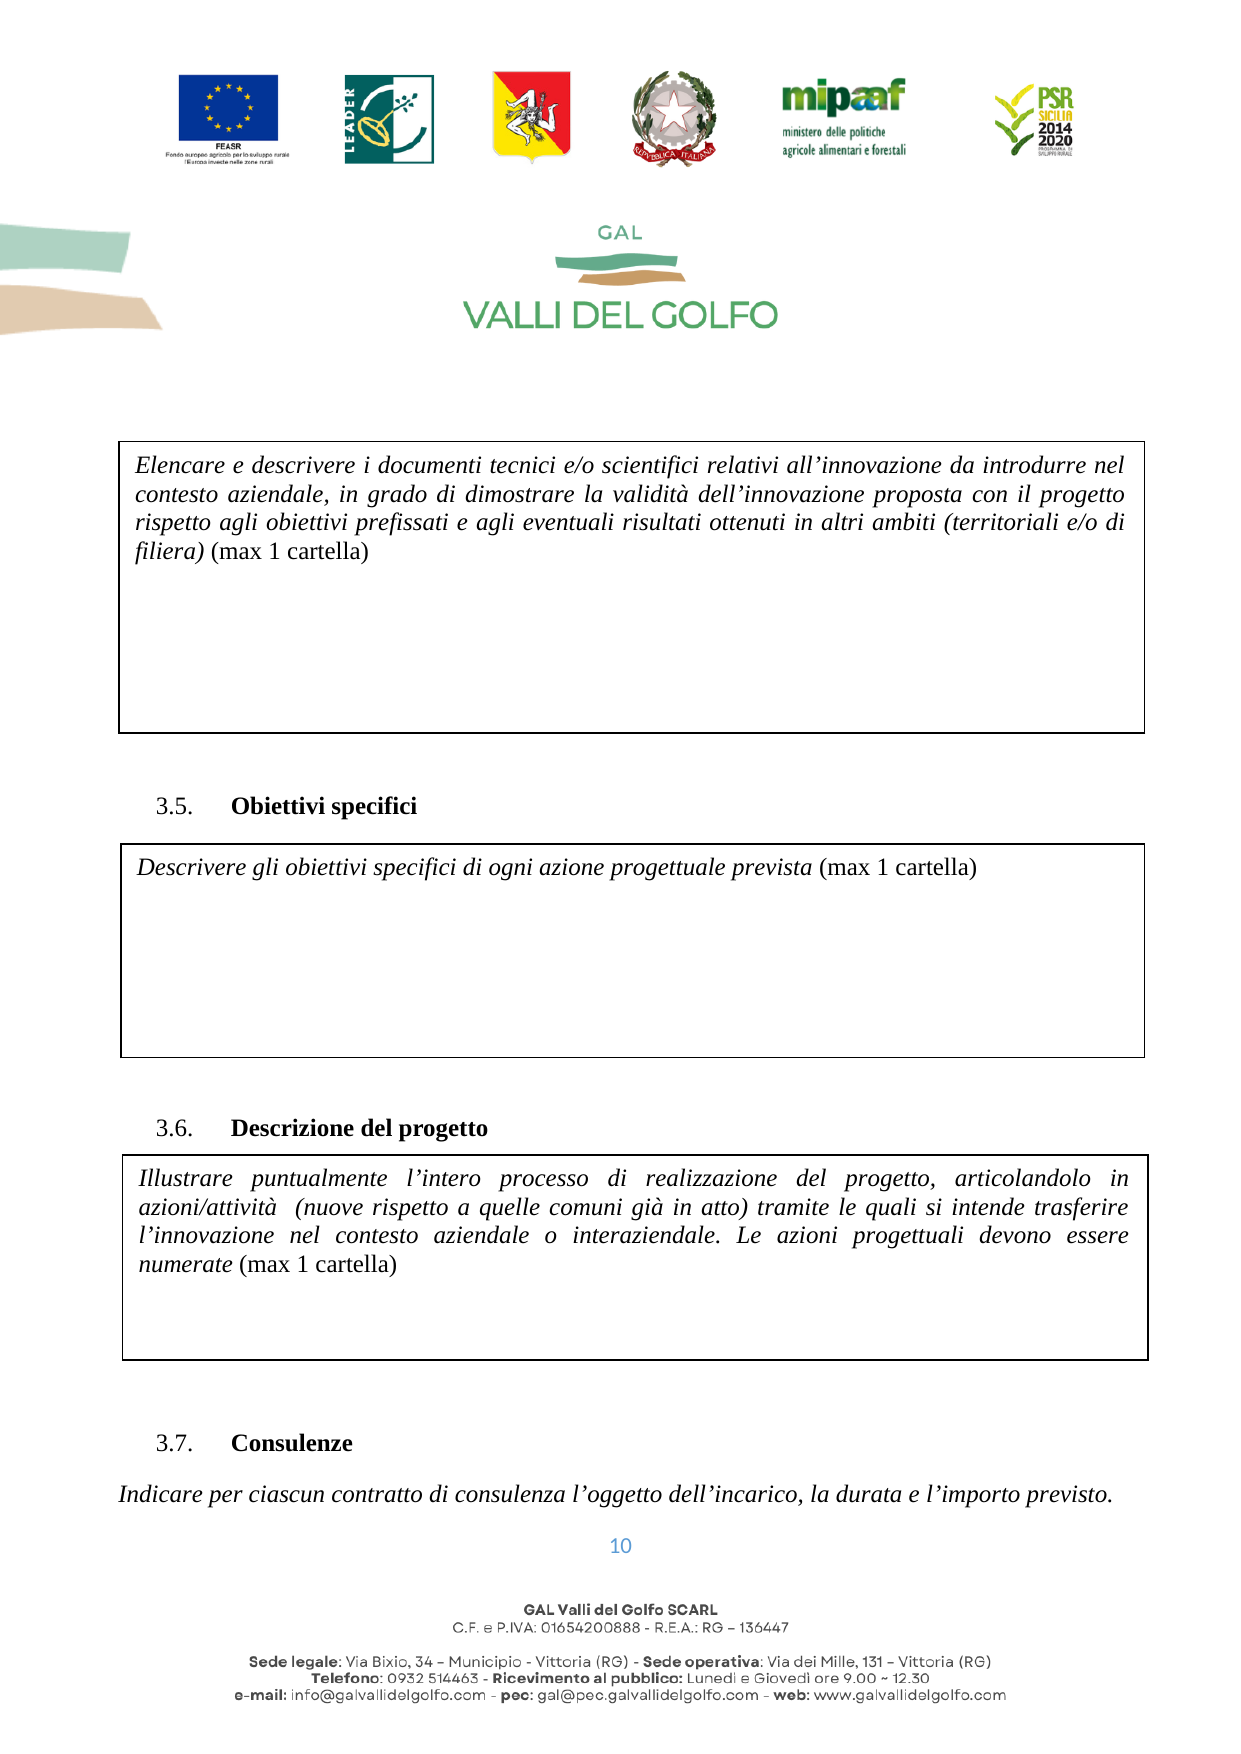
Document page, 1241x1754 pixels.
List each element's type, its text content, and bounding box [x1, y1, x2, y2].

text Descrivere gli obiettivi specifici di ogni azione progettuale prevista (max 1 cartella) [137, 852, 1129, 881]
list Illustrare puntualmente l’intero processo di realizzazione del progetto, articolandolo in azioni/attività (nuove rispetto a quelle comuni già in atto) tramite le quali si intende trasferire l’innovazione nel contesto aziendale o interaziendale. Le azioni progettuali devono essere numerate (max 1 cartella) [138, 1163, 1132, 1278]
text Elencare e descrivere i documenti tecnici e/o scientifici relativi all’innovazione da introdurre nel contesto aziendale, in grado di dimostrare la validità dell’innovazione proposta con il progetto rispetto agli obiettivi prefissati e agli eventuali risultati ottenuti in altri ambiti (territoriali e/o di filiera) (max 1 cartella) [135, 450, 1129, 565]
list Descrizione del progetto [123, 1156, 1147, 1359]
